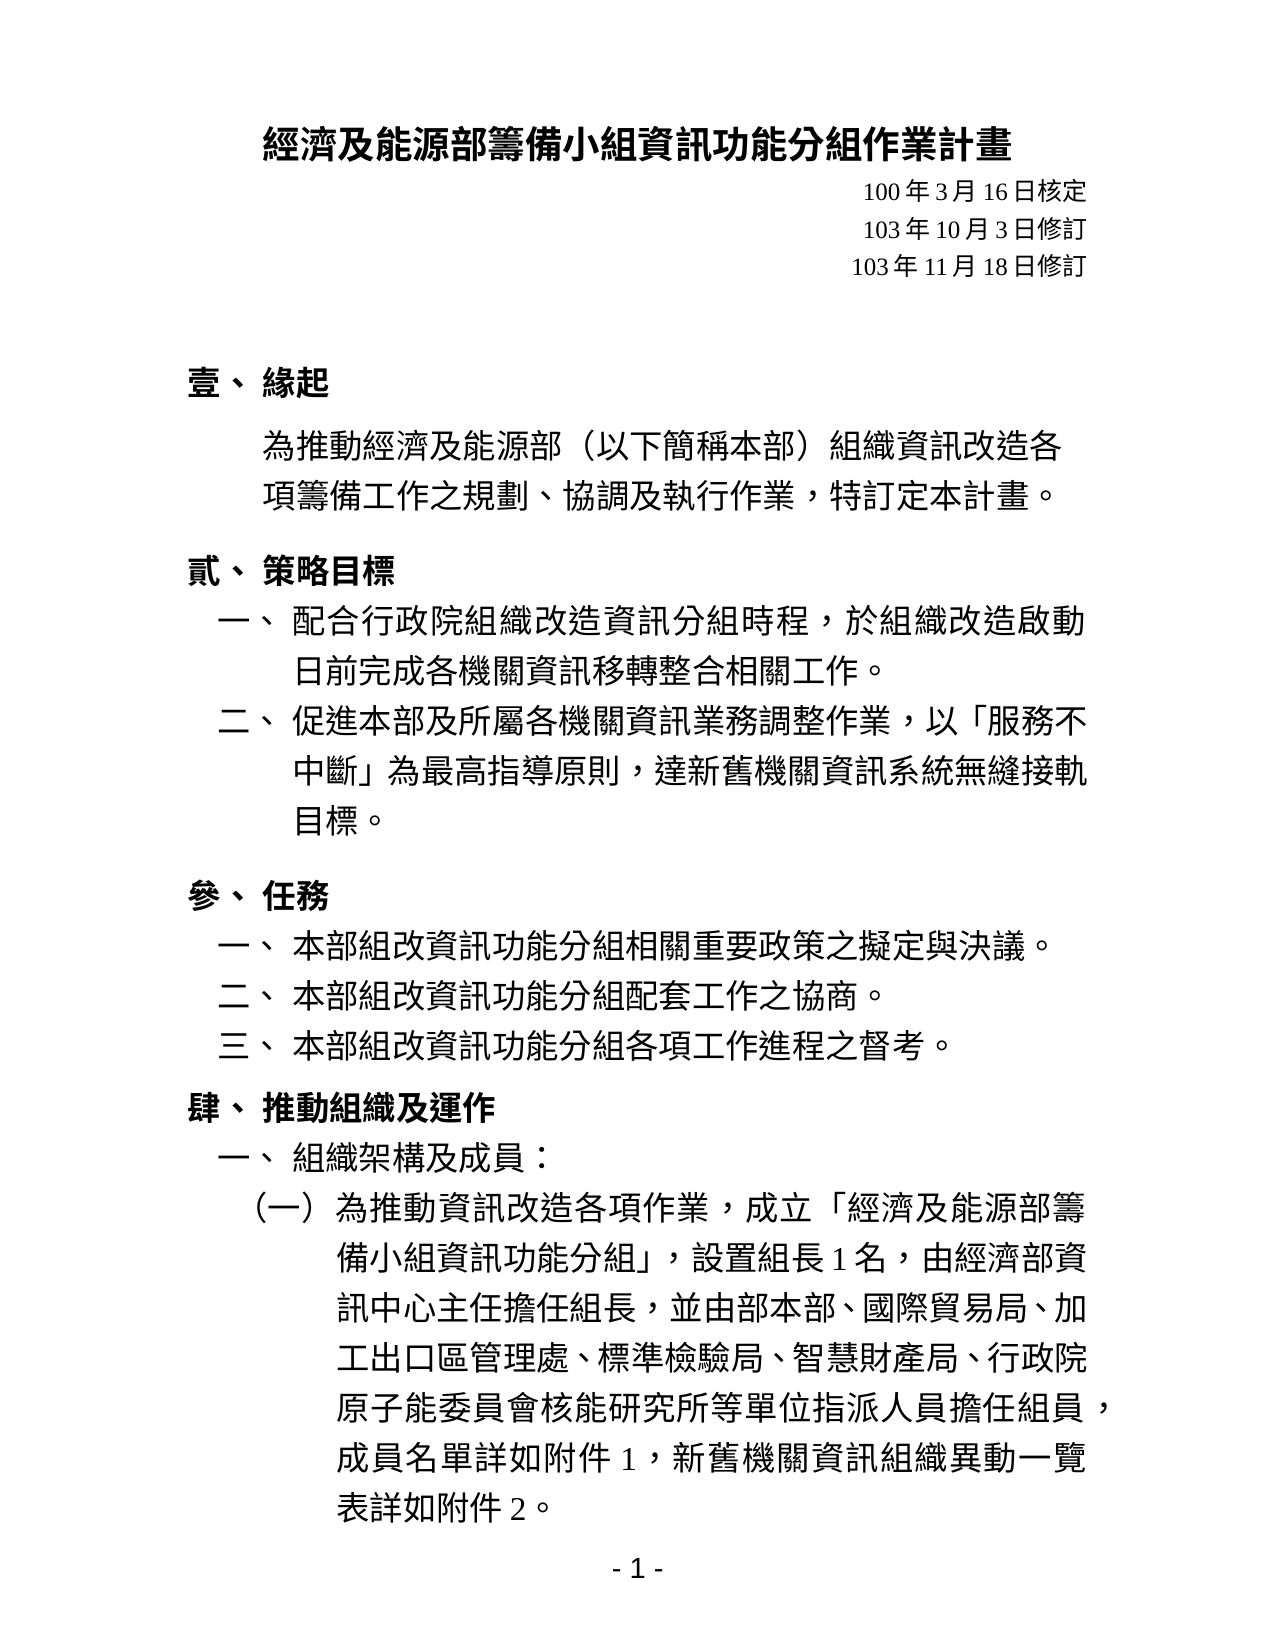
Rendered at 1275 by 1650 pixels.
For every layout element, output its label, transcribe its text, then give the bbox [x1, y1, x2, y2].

list 本部組改資訊功能分組相關重要政策之擬定與決議。 [217, 918, 1087, 968]
list 推動組織及運作 [187, 1081, 1087, 1131]
list 組織架構及成員： [217, 1131, 1087, 1181]
list 為推動資訊改造各項作業，成立「經濟及能源部籌備小組資訊功能分組」，設置組長1名，由經濟部資訊中心主任擔任組長，並由部本部、國際貿易局、加工出口區管理處、標準檢驗局、智慧財產局、行政院原子能委員會核能研究所等單位指派人員擔任組員，成員名單詳如附件1，新舊機關資訊組織異動一覽表詳如附件2。 [234, 1181, 1087, 1531]
text 103年11月18日修訂 [187, 256, 1087, 281]
list 本部組改資訊功能分組配套工作之協商。 [217, 968, 1087, 1018]
list 本部組改資訊功能分組各項工作進程之督考。 [217, 1018, 1087, 1068]
text 經濟及能源部籌備小組資訊功能分組作業計畫 [187, 118, 1087, 168]
list 緣起 [187, 356, 1087, 406]
list 策略目標 [187, 543, 1125, 593]
text 為推動經濟及能源部（以下簡稱本部）組織資訊改造各項籌備工作之規劃、協調及執行作業，特訂定本計畫。 [262, 418, 1087, 518]
text 103年10月3日修訂 [187, 218, 1087, 243]
list 配合行政院組織改造資訊分組時程，於組織改造啟動日前完成各機關資訊移轉整合相關工作。 [217, 593, 1087, 693]
list 促進本部及所屬各機關資訊業務調整作業，以「服務不中斷」為最高指導原則，達新舊機關資訊系統無縫接軌目標。 [217, 693, 1087, 843]
text 100年3月16日核定 [187, 181, 1087, 206]
list 任務 [187, 868, 1125, 918]
